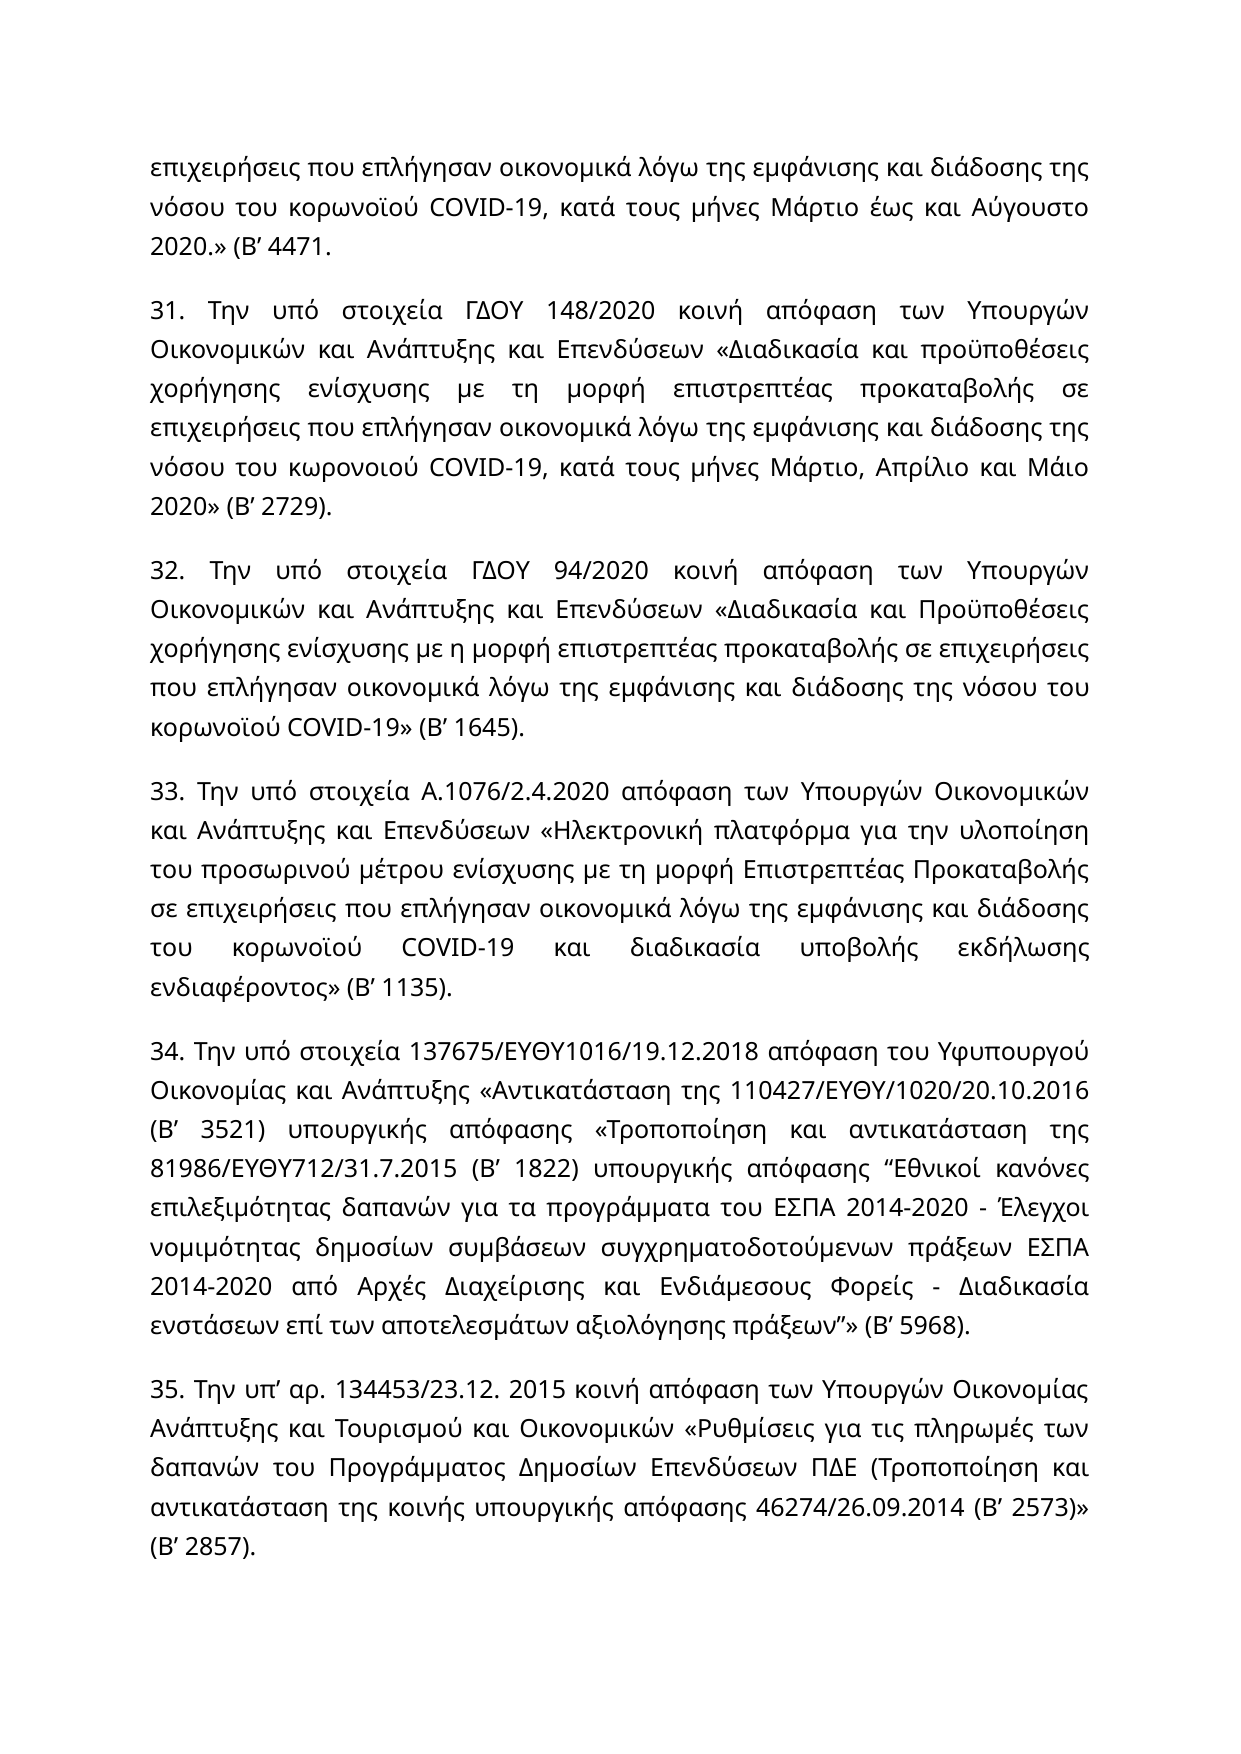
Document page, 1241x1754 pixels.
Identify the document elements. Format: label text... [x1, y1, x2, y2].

text 32. Την υπό στοιχεία ΓΔΟΥ 94/2020 κοινή απόφαση των Υπουργών Οικονομικών και Ανάπτυξης και Επενδύσεων «Διαδικασία και Προϋποθέσεις χορήγησης ενίσχυσης με η μορφή επιστρεπτέας προκαταβολής σε επιχειρήσεις που επλήγησαν οικονομικά λόγω της εμφάνισης και διάδοσης της νόσου του κορωνοϊού COVID-19» (Β’ 1645). [150, 552, 1090, 743]
text επιχειρήσεις που επλήγησαν οικονομικά λόγω της εμφάνισης και διάδοσης της νόσου του κορωνοϊού COVID-19, κατά τους μήνες Μάρτιο έως και Αύγουστο 2020.» (Β’ 4471. [150, 150, 1090, 262]
text 33. Την υπό στοιχεία Α.1076/2.4.2020 απόφαση των Υπουργών Οικονομικών και Ανάπτυξης και Επενδύσεων «Ηλεκτρονική πλατφόρμα για την υλοποίηση του προσωρινού μέτρου ενίσχυσης με τη μορφή Επιστρεπτέας Προκαταβολής σε επιχειρήσεις που επλήγησαν οικονομικά λόγω της εμφάνισης και διάδοσης του κορωνοϊού COVID-19 και διαδικασία υποβολής εκδήλωσης ενδιαφέροντος» (Β’ 1135). [150, 773, 1090, 1003]
text 31. Την υπό στοιχεία ΓΔΟΥ 148/2020 κοινή απόφαση των Υπουργών Οικονομικών και Ανάπτυξης και Επενδύσεων «Διαδικασία και προϋποθέσεις χορήγησης ενίσχυσης με τη μορφή επιστρεπτέας προκαταβολής σε επιχειρήσεις που επλήγησαν οικονομικά λόγω της εμφάνισης και διάδοσης της νόσου του κωρονοιού COVID-19, κατά τους μήνες Μάρτιο, Απρίλιο και Μάιο 2020» (Β’ 2729). [150, 292, 1090, 522]
text 34. Την υπό στοιχεία 137675/ΕΥΘΥ1016/19.12.2018 απόφαση του Υφυπουργού Οικονομίας και Ανάπτυξης «Αντικατάσταση της 110427/ΕΥΘΥ/1020/20.10.2016 (Β’ 3521) υπουργικής απόφασης «Τροποποίηση και αντικατάσταση της 81986/ΕΥΘΥ712/31.7.2015 (Β’ 1822) υπουργικής απόφασης “Εθνικοί κανόνες επιλεξιμότητας δαπανών για τα προγράμματα του ΕΣΠΑ 2014-2020 - Έλεγχοι νομιμότητας δημοσίων συμβάσεων συγχρηματοδοτούμενων πράξεων ΕΣΠΑ 2014-2020 από Αρχές Διαχείρισης και Ενδιάμεσους Φορείς - Διαδικασία ενστάσεων επί των αποτελεσμάτων αξιολόγησης πράξεων”» (Β’ 5968). [150, 1033, 1090, 1342]
text 35. Την υπ’ αρ. 134453/23.12. 2015 κοινή απόφαση των Υπουργών Οικονομίας Ανάπτυξης και Τουρισμού και Οικονομικών «Ρυθμίσεις για τις πληρωμές των δαπανών του Προγράμματος Δημοσίων Επενδύσεων ΠΔΕ (Τροποποίηση και αντικατάσταση της κοινής υπουργικής απόφασης 46274/26.09.2014 (Β’ 2573)» (Β’ 2857). [150, 1372, 1090, 1562]
